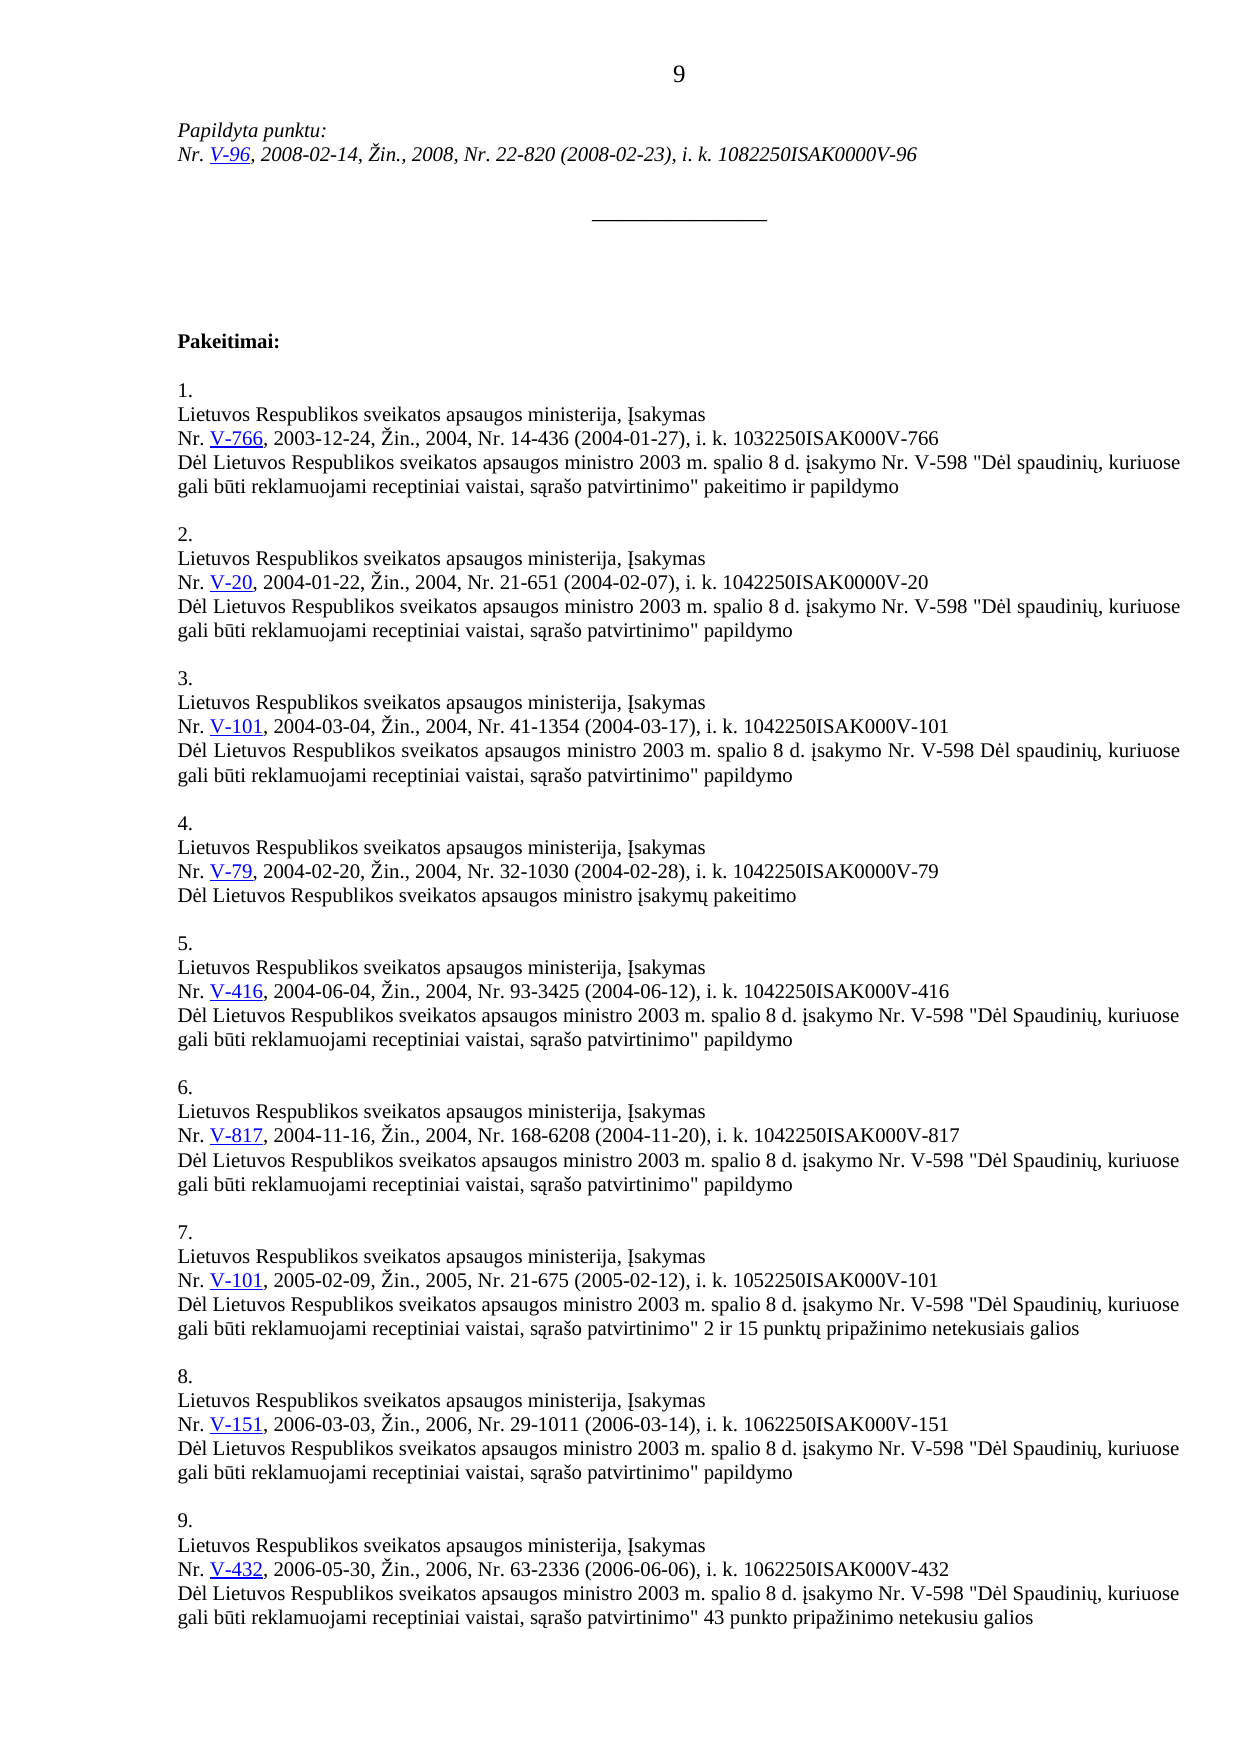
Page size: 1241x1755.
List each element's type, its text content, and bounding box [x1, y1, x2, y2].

text Lietuvos Respublikos sveikatos apsaugos ministerija, Įsakymas [177, 955, 1181, 979]
text Dėl Lietuvos Respublikos sveikatos apsaugos ministro 2003 m. spalio 8 d. įsakymo Nr. V-598 "Dėl Spaudinių, kuriuose gali būti reklamuojami receptiniai vaistai, sąrašo patvirtinimo" papildymo [177, 1003, 1181, 1051]
text Nr. V-416, 2004-06-04, Žin., 2004, Nr. 93-3425 (2004-06-12), i. k. 1042250ISAK000V-416 [177, 979, 1181, 1003]
text Papildyta punktu: [177, 118, 1181, 142]
text Dėl Lietuvos Respublikos sveikatos apsaugos ministro 2003 m. spalio 8 d. įsakymo Nr. V-598 "Dėl Spaudinių, kuriuose gali būti reklamuojami receptiniai vaistai, sąrašo patvirtinimo" 2 ir 15 punktų pripažinimo netekusiais galios [177, 1292, 1181, 1340]
text Lietuvos Respublikos sveikatos apsaugos ministerija, Įsakymas [177, 835, 1181, 859]
text Nr. V-79, 2004-02-20, Žin., 2004, Nr. 32-1030 (2004-02-28), i. k. 1042250ISAK0000V-79 [177, 859, 1181, 883]
text Lietuvos Respublikos sveikatos apsaugos ministerija, Įsakymas [177, 402, 1181, 426]
text Nr. V-101, 2004-03-04, Žin., 2004, Nr. 41-1354 (2004-03-17), i. k. 1042250ISAK000V-101 [177, 714, 1181, 738]
text Dėl Lietuvos Respublikos sveikatos apsaugos ministro 2003 m. spalio 8 d. įsakymo Nr. V-598 "Dėl spaudinių, kuriuose gali būti reklamuojami receptiniai vaistai, sąrašo patvirtinimo" papildymo [177, 594, 1181, 642]
text Lietuvos Respublikos sveikatos apsaugos ministerija, Įsakymas [177, 1099, 1181, 1123]
text 6. [177, 1075, 1181, 1099]
text Nr. V-20, 2004-01-22, Žin., 2004, Nr. 21-651 (2004-02-07), i. k. 1042250ISAK0000V-20 [177, 570, 1181, 594]
text Nr. V-96, 2008-02-14, Žin., 2008, Nr. 22-820 (2008-02-23), i. k. 1082250ISAK0000V-96 [177, 142, 1181, 166]
text 5. [177, 931, 1181, 955]
text 3. [177, 666, 1181, 690]
text Lietuvos Respublikos sveikatos apsaugos ministerija, Įsakymas [177, 690, 1181, 714]
text Nr. V-817, 2004-11-16, Žin., 2004, Nr. 168-6208 (2004-11-20), i. k. 1042250ISAK000V-817 [177, 1123, 1181, 1147]
text Lietuvos Respublikos sveikatos apsaugos ministerija, Įsakymas [177, 1244, 1181, 1268]
text Dėl Lietuvos Respublikos sveikatos apsaugos ministro 2003 m. spalio 8 d. įsakymo Nr. V-598 "Dėl spaudinių, kuriuose gali būti reklamuojami receptiniai vaistai, sąrašo patvirtinimo" pakeitimo ir papildymo [177, 450, 1181, 498]
text Nr. V-151, 2006-03-03, Žin., 2006, Nr. 29-1011 (2006-03-14), i. k. 1062250ISAK000V-151 [177, 1412, 1181, 1436]
text 8. [177, 1364, 1181, 1388]
text Dėl Lietuvos Respublikos sveikatos apsaugos ministro 2003 m. spalio 8 d. įsakymo Nr. V-598 "Dėl Spaudinių, kuriuose gali būti reklamuojami receptiniai vaistai, sąrašo patvirtinimo" 43 punkto pripažinimo netekusiu galios [177, 1581, 1181, 1629]
text 7. [177, 1220, 1181, 1244]
text Nr. V-766, 2003-12-24, Žin., 2004, Nr. 14-436 (2004-01-27), i. k. 1032250ISAK000V-766 [177, 426, 1181, 450]
text 4. [177, 811, 1181, 835]
text 9. [177, 1508, 1181, 1532]
text Dėl Lietuvos Respublikos sveikatos apsaugos ministro 2003 m. spalio 8 d. įsakymo Nr. V-598 "Dėl Spaudinių, kuriuose gali būti reklamuojami receptiniai vaistai, sąrašo patvirtinimo" papildymo [177, 1147, 1181, 1196]
text Lietuvos Respublikos sveikatos apsaugos ministerija, Įsakymas [177, 1532, 1181, 1557]
text 1. [177, 377, 1181, 402]
text Dėl Lietuvos Respublikos sveikatos apsaugos ministro įsakymų pakeitimo [177, 883, 1181, 907]
text Dėl Lietuvos Respublikos sveikatos apsaugos ministro 2003 m. spalio 8 d. įsakymo Nr. V-598 "Dėl Spaudinių, kuriuose gali būti reklamuojami receptiniai vaistai, sąrašo patvirtinimo" papildymo [177, 1436, 1181, 1484]
text Nr. V-101, 2005-02-09, Žin., 2005, Nr. 21-675 (2005-02-12), i. k. 1052250ISAK000V-101 [177, 1268, 1181, 1292]
text Lietuvos Respublikos sveikatos apsaugos ministerija, Įsakymas [177, 546, 1181, 570]
text ______________ [177, 195, 1181, 224]
text Dėl Lietuvos Respublikos sveikatos apsaugos ministro 2003 m. spalio 8 d. įsakymo Nr. V-598 Dėl spaudinių, kuriuose gali būti reklamuojami receptiniai vaistai, sąrašo patvirtinimo" papildymo [177, 738, 1181, 787]
text Nr. V-432, 2006-05-30, Žin., 2006, Nr. 63-2336 (2006-06-06), i. k. 1062250ISAK000V-432 [177, 1557, 1181, 1581]
text 2. [177, 522, 1181, 546]
text Pakeitimai: [177, 329, 1181, 353]
text Lietuvos Respublikos sveikatos apsaugos ministerija, Įsakymas [177, 1388, 1181, 1412]
